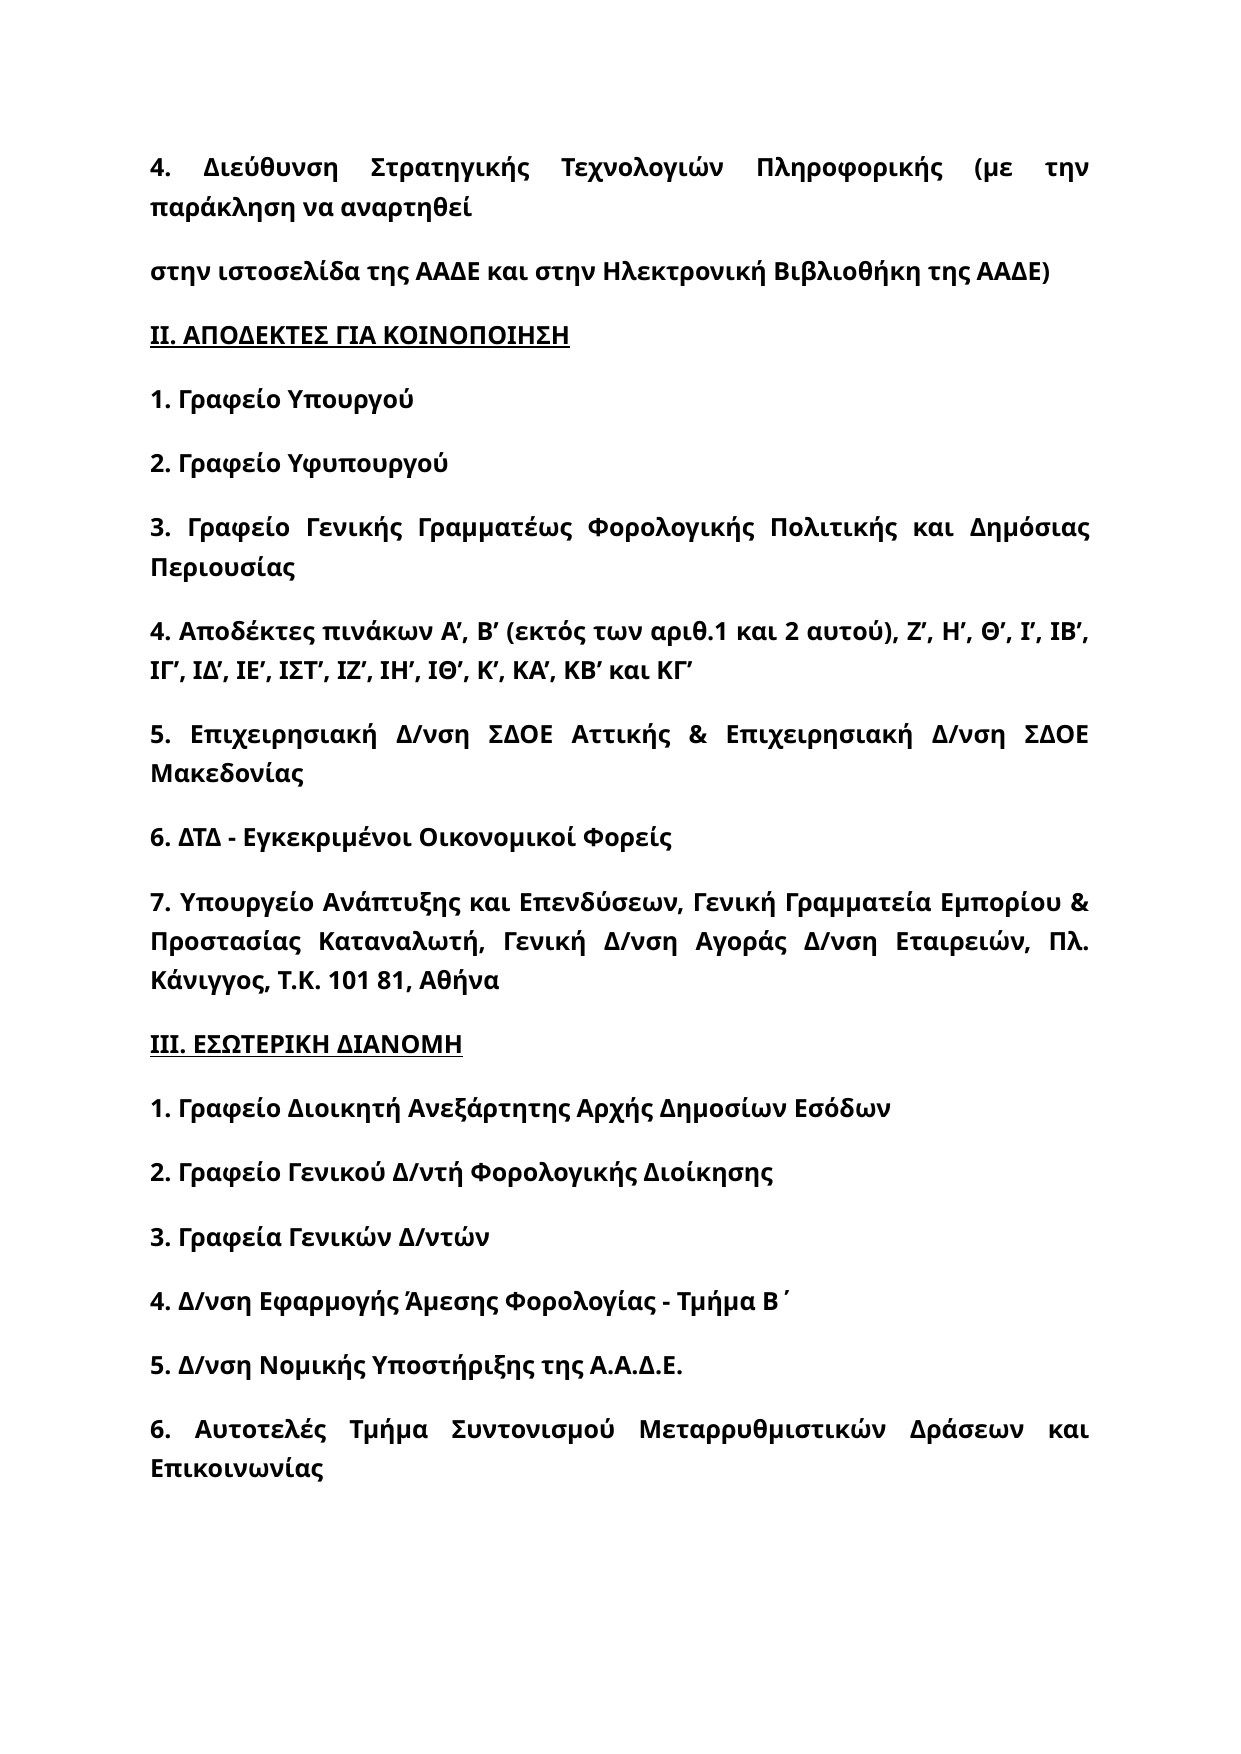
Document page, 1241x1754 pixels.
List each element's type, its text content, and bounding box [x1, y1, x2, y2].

text 4. Διεύθυνση Στρατηγικής Τεχνολογιών Πληροφορικής (με την παράκληση να αναρτηθεί [150, 150, 1090, 223]
text 3. Γραφείο Γενικής Γραμματέως Φορολογικής Πολιτικής και Δημόσιας Περιουσίας [150, 510, 1090, 583]
text 1. Γραφείο Διοικητή Ανεξάρτητης Αρχής Δημοσίων Εσόδων [150, 1091, 1090, 1125]
text 5. Δ/νση Νομικής Υποστήριξης της Α.Α.Δ.Ε. [150, 1347, 1090, 1382]
text 4. Δ/νση Εφαρμογής Άμεσης Φορολογίας - Τμήμα Β΄ [150, 1283, 1090, 1317]
text 2. Γραφείο Γενικού Δ/ντή Φορολογικής Διοίκησης [150, 1155, 1090, 1189]
text 2. Γραφείο Υφυπουργού [150, 446, 1090, 480]
text 1. Γραφείο Υπουργού [150, 382, 1090, 416]
text ΙΙΙ. ΕΣΩΤΕΡΙΚΗ ΔΙΑΝΟΜΗ [150, 1027, 1090, 1061]
text ΙΙ. ΑΠΟΔΕΚΤΕΣ ΓΙΑ ΚΟΙΝΟΠΟΙΗΣΗ [150, 317, 1090, 352]
text 5. Επιχειρησιακή Δ/νση ΣΔΟΕ Αττικής & Επιχειρησιακή Δ/νση ΣΔΟΕ Μακεδονίας [150, 717, 1090, 790]
text 6. ΔΤΔ - Εγκεκριμένοι Οικονομικοί Φορείς [150, 820, 1090, 854]
text 3. Γραφεία Γενικών Δ/ντών [150, 1219, 1090, 1253]
text 7. Υπουργείο Ανάπτυξης και Επενδύσεων, Γενική Γραμματεία Εμπορίου & Προστασίας Καταναλωτή, Γενική Δ/νση Αγοράς Δ/νση Εταιρειών, Πλ. Κάνιγγος, Τ.Κ. 101 81, Αθήνα [150, 884, 1090, 997]
text 4. Αποδέκτες πινάκων Α’, Β’ (εκτός των αριθ.1 και 2 αυτού), Ζ’, Η’, Θ’, Ι’, ΙΒ’, ΙΓ’, ΙΔ’, ΙΕ’, ΙΣΤ’, ΙΖ’, ΙΗ’, ΙΘ’, Κ’, ΚΑ’, ΚΒ’ και ΚΓ’ [150, 613, 1090, 687]
text 6. Αυτοτελές Τμήμα Συντονισμού Μεταρρυθμιστικών Δράσεων και Επικοινωνίας [150, 1412, 1090, 1485]
text στην ιστοσελίδα της ΑΑΔΕ και στην Ηλεκτρονική Βιβλιοθήκη της ΑΑΔΕ) [150, 253, 1090, 287]
